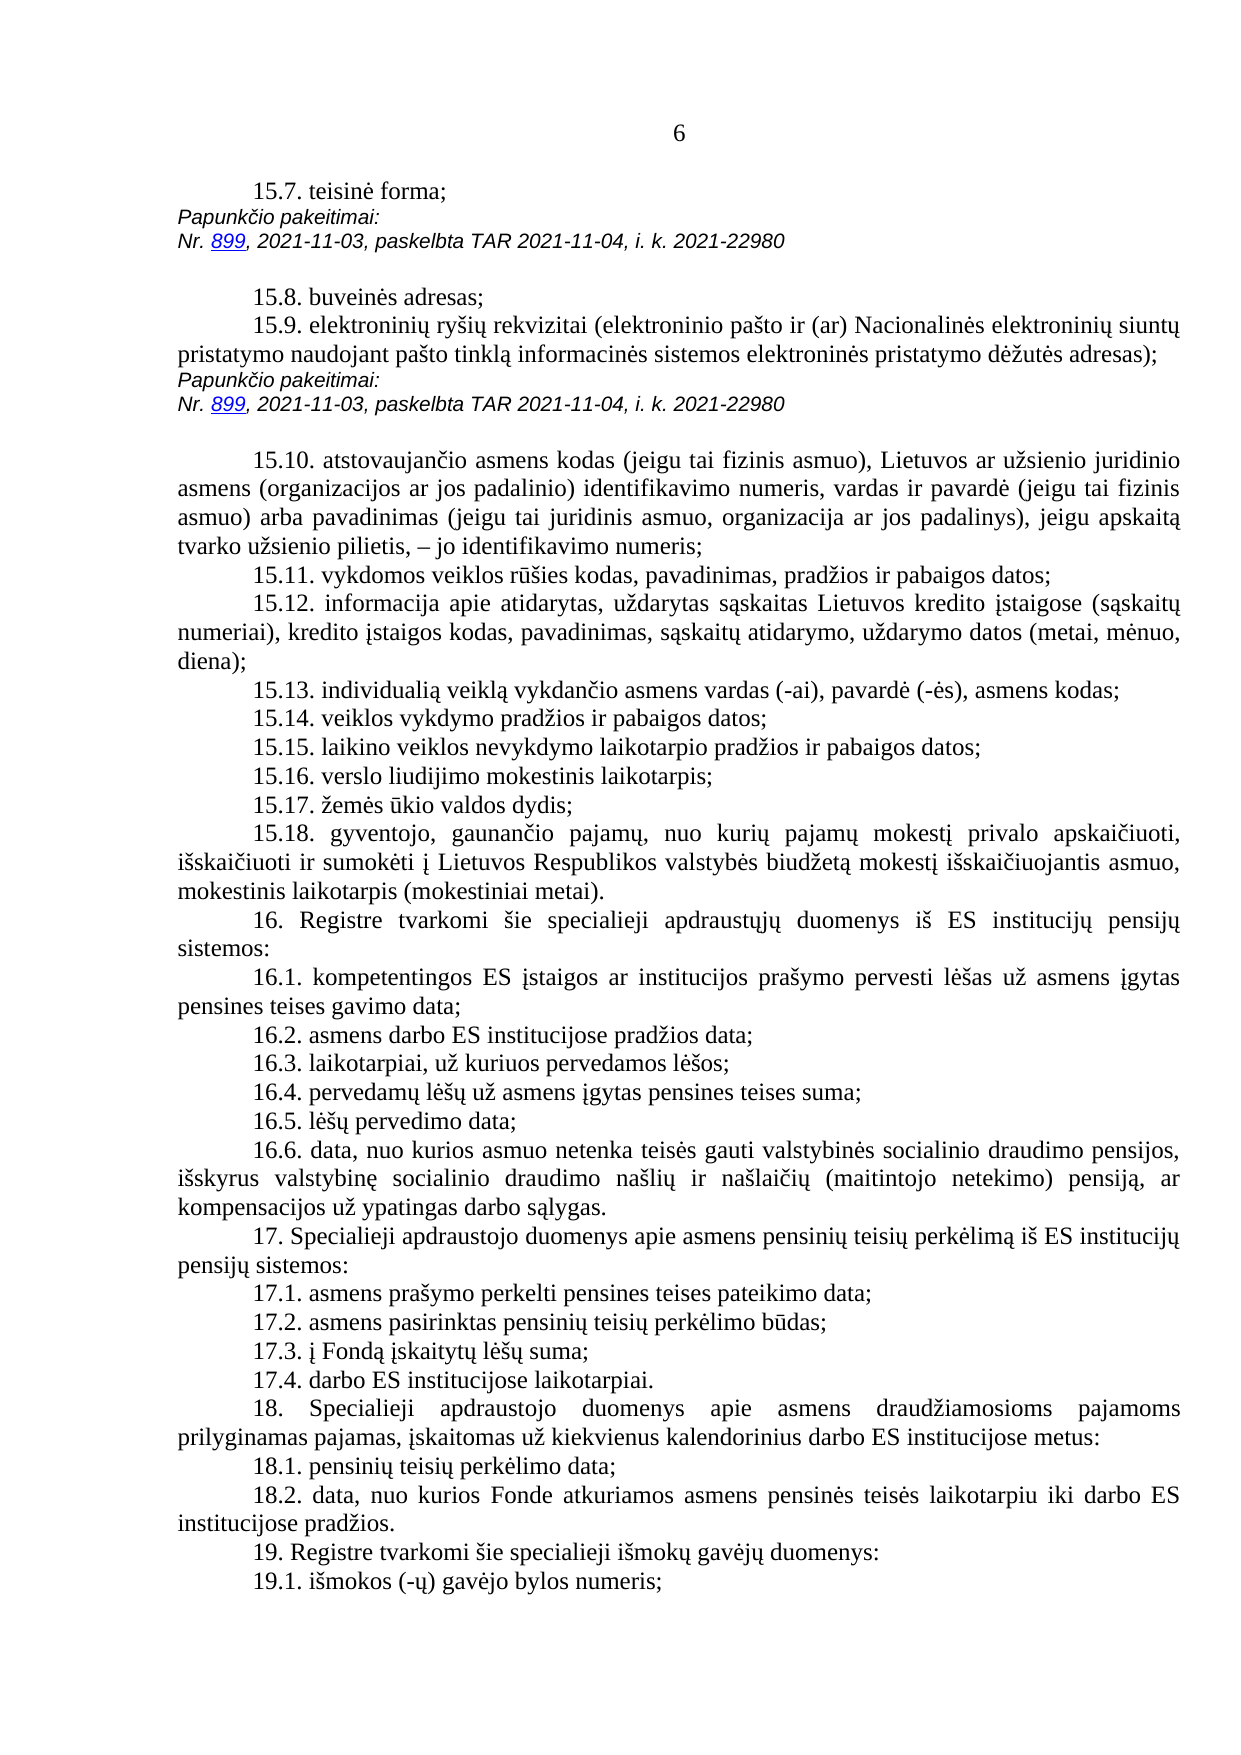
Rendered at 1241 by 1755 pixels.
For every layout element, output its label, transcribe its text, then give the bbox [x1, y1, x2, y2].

text 15.18. gyventojo, gaunančio pajamų, nuo kurių pajamų mokestį privalo apskaičiuoti, išskaičiuoti ir sumokėti į Lietuvos Respublikos valstybės biudžetą mokestį išskaičiuojantis asmuo, mokestinis laikotarpis (mokestiniai metai). [177, 818, 1181, 905]
text 17.2. asmens pasirinktas pensinių teisių perkėlimo būdas; [177, 1307, 1181, 1336]
text 19.1. išmokos (-ų) gavėjo bylos numeris; [177, 1566, 1181, 1595]
text Papunkčio pakeitimai: [177, 205, 1181, 229]
text 15.11. vykdomos veiklos rūšies kodas, pavadinimas, pradžios ir pabaigos datos; [177, 560, 1181, 588]
text 18.1. pensinių teisių perkėlimo data; [177, 1451, 1181, 1480]
text 19. Registre tvarkomi šie specialieji išmokų gavėjų duomenys: [177, 1537, 1181, 1566]
text 15.13. individualią veiklą vykdančio asmens vardas (-ai), pavardė (-ės), asmens kodas; [177, 675, 1181, 703]
text 16.4. pervedamų lėšų už asmens įgytas pensines teises suma; [177, 1077, 1181, 1106]
text 16.2. asmens darbo ES institucijose pradžios data; [177, 1020, 1181, 1048]
text 17.4. darbo ES institucijose laikotarpiai. [177, 1365, 1181, 1393]
text 15.10. atstovaujančio asmens kodas (jeigu tai fizinis asmuo), Lietuvos ar užsienio juridinio asmens (organizacijos ar jos padalinio) identifikavimo numeris, vardas ir pavardė (jeigu tai fizinis asmuo) arba pavadinimas (jeigu tai juridinis asmuo, organizacija ar jos padalinys), jeigu apskaitą tvarko užsienio pilietis, – jo identifikavimo numeris; [177, 445, 1181, 560]
text 15.7. teisinė forma; [177, 176, 1181, 205]
text 15.9. elektroninių ryšių rekvizitai (elektroninio pašto ir (ar) Nacionalinės elektroninių siuntų pristatymo naudojant pašto tinklą informacinės sistemos elektroninės pristatymo dėžutės adresas); [177, 311, 1181, 368]
text 15.16. verslo liudijimo mokestinis laikotarpis; [177, 761, 1181, 790]
text Nr. 899, 2021-11-03, paskelbta TAR 2021-11-04, i. k. 2021-22980 [177, 392, 1181, 416]
text 17.3. į Fondą įskaitytų lėšų suma; [177, 1336, 1181, 1365]
text 18.2. data, nuo kurios Fonde atkuriamos asmens pensinės teisės laikotarpiu iki darbo ES institucijose pradžios. [177, 1480, 1181, 1537]
text 17.1. asmens prašymo perkelti pensines teises pateikimo data; [177, 1278, 1181, 1307]
text 15.15. laikino veiklos nevykdymo laikotarpio pradžios ir pabaigos datos; [177, 732, 1181, 761]
text 16.6. data, nuo kurios asmuo netenka teisės gauti valstybinės socialinio draudimo pensijos, išskyrus valstybinę socialinio draudimo našlių ir našlaičių (maitintojo netekimo) pensiją, ar kompensacijos už ypatingas darbo sąlygas. [177, 1135, 1181, 1221]
text 15.12. informacija apie atidarytas, uždarytas sąskaitas Lietuvos kredito įstaigose (sąskaitų numeriai), kredito įstaigos kodas, pavadinimas, sąskaitų atidarymo, uždarymo datos (metai, mėnuo, diena); [177, 588, 1181, 675]
text 16.5. lėšų pervedimo data; [177, 1106, 1181, 1135]
text 15.8. buveinės adresas; [177, 282, 1181, 311]
text 18. Specialieji apdraustojo duomenys apie asmens draudžiamosioms pajamoms prilyginamas pajamas, įskaitomas už kiekvienus kalendorinius darbo ES institucijose metus: [177, 1393, 1181, 1451]
text 17. Specialieji apdraustojo duomenys apie asmens pensinių teisių perkėlimą iš ES institucijų pensijų sistemos: [177, 1221, 1181, 1278]
text 16. Registre tvarkomi šie specialieji apdraustųjų duomenys iš ES institucijų pensijų sistemos: [177, 905, 1181, 962]
text 16.3. laikotarpiai, už kuriuos pervedamos lėšos; [177, 1048, 1181, 1077]
text Nr. 899, 2021-11-03, paskelbta TAR 2021-11-04, i. k. 2021-22980 [177, 229, 1181, 253]
text 15.17. žemės ūkio valdos dydis; [177, 790, 1181, 818]
text 16.1. kompetentingos ES įstaigos ar institucijos prašymo pervesti lėšas už asmens įgytas pensines teises gavimo data; [177, 962, 1181, 1020]
text Papunkčio pakeitimai: [177, 368, 1181, 392]
text 15.14. veiklos vykdymo pradžios ir pabaigos datos; [177, 703, 1181, 732]
